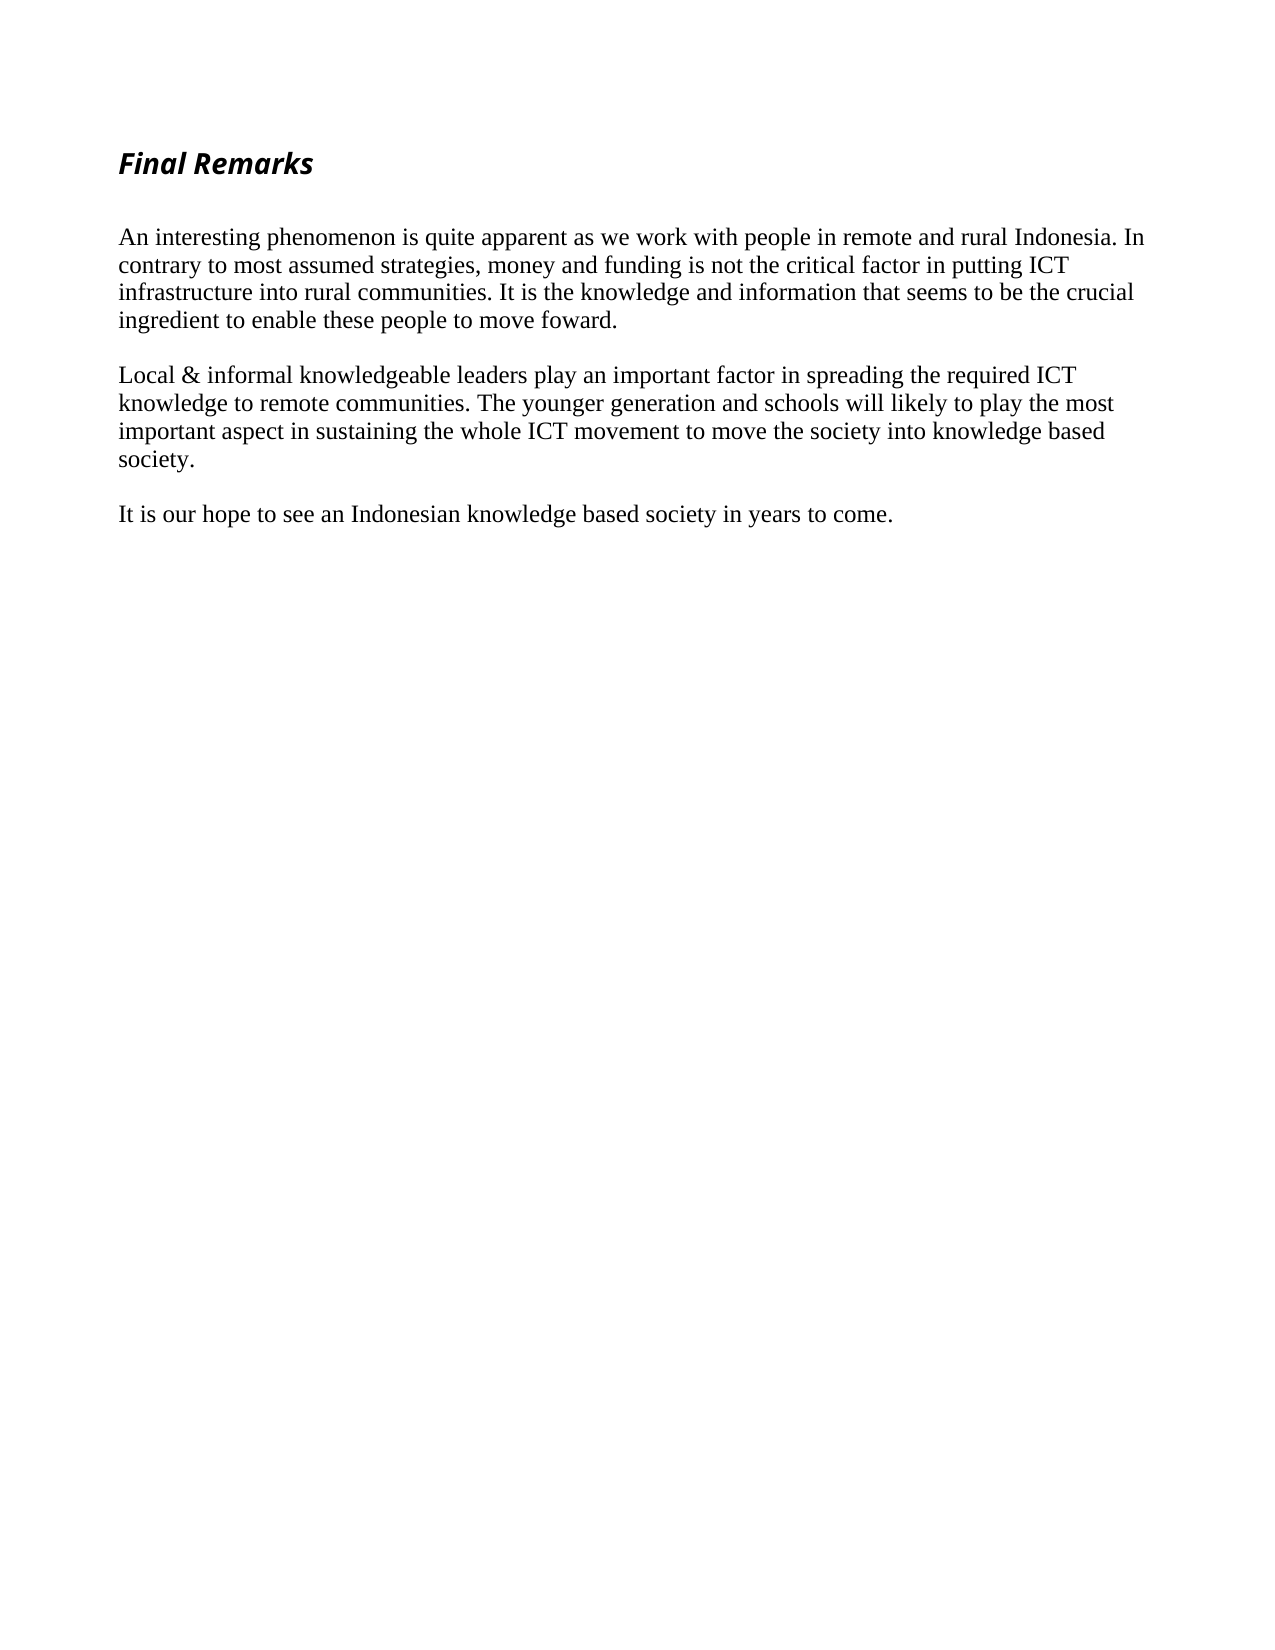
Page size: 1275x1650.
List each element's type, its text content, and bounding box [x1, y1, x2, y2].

text Local & informal knowledgeable leaders play an important factor in spreading the required ICT knowledge to remote communities. The younger generation and schools will likely to play the most important aspect in sustaining the whole ICT movement to move the society into knowledge based society. [118, 362, 1157, 472]
subtitle Final Remarks [118, 143, 1157, 183]
text It is our hope to see an Indonesian knowledge based society in years to come. [118, 500, 1157, 528]
text An interesting phenomenon is quite apparent as we work with people in remote and rural Indonesia. In contrary to most assumed strategies, money and funding is not the critical factor in putting ICT infrastructure into rural communities. It is the knowledge and information that seems to be the crucial ingredient to enable these people to move foward. [118, 223, 1157, 334]
